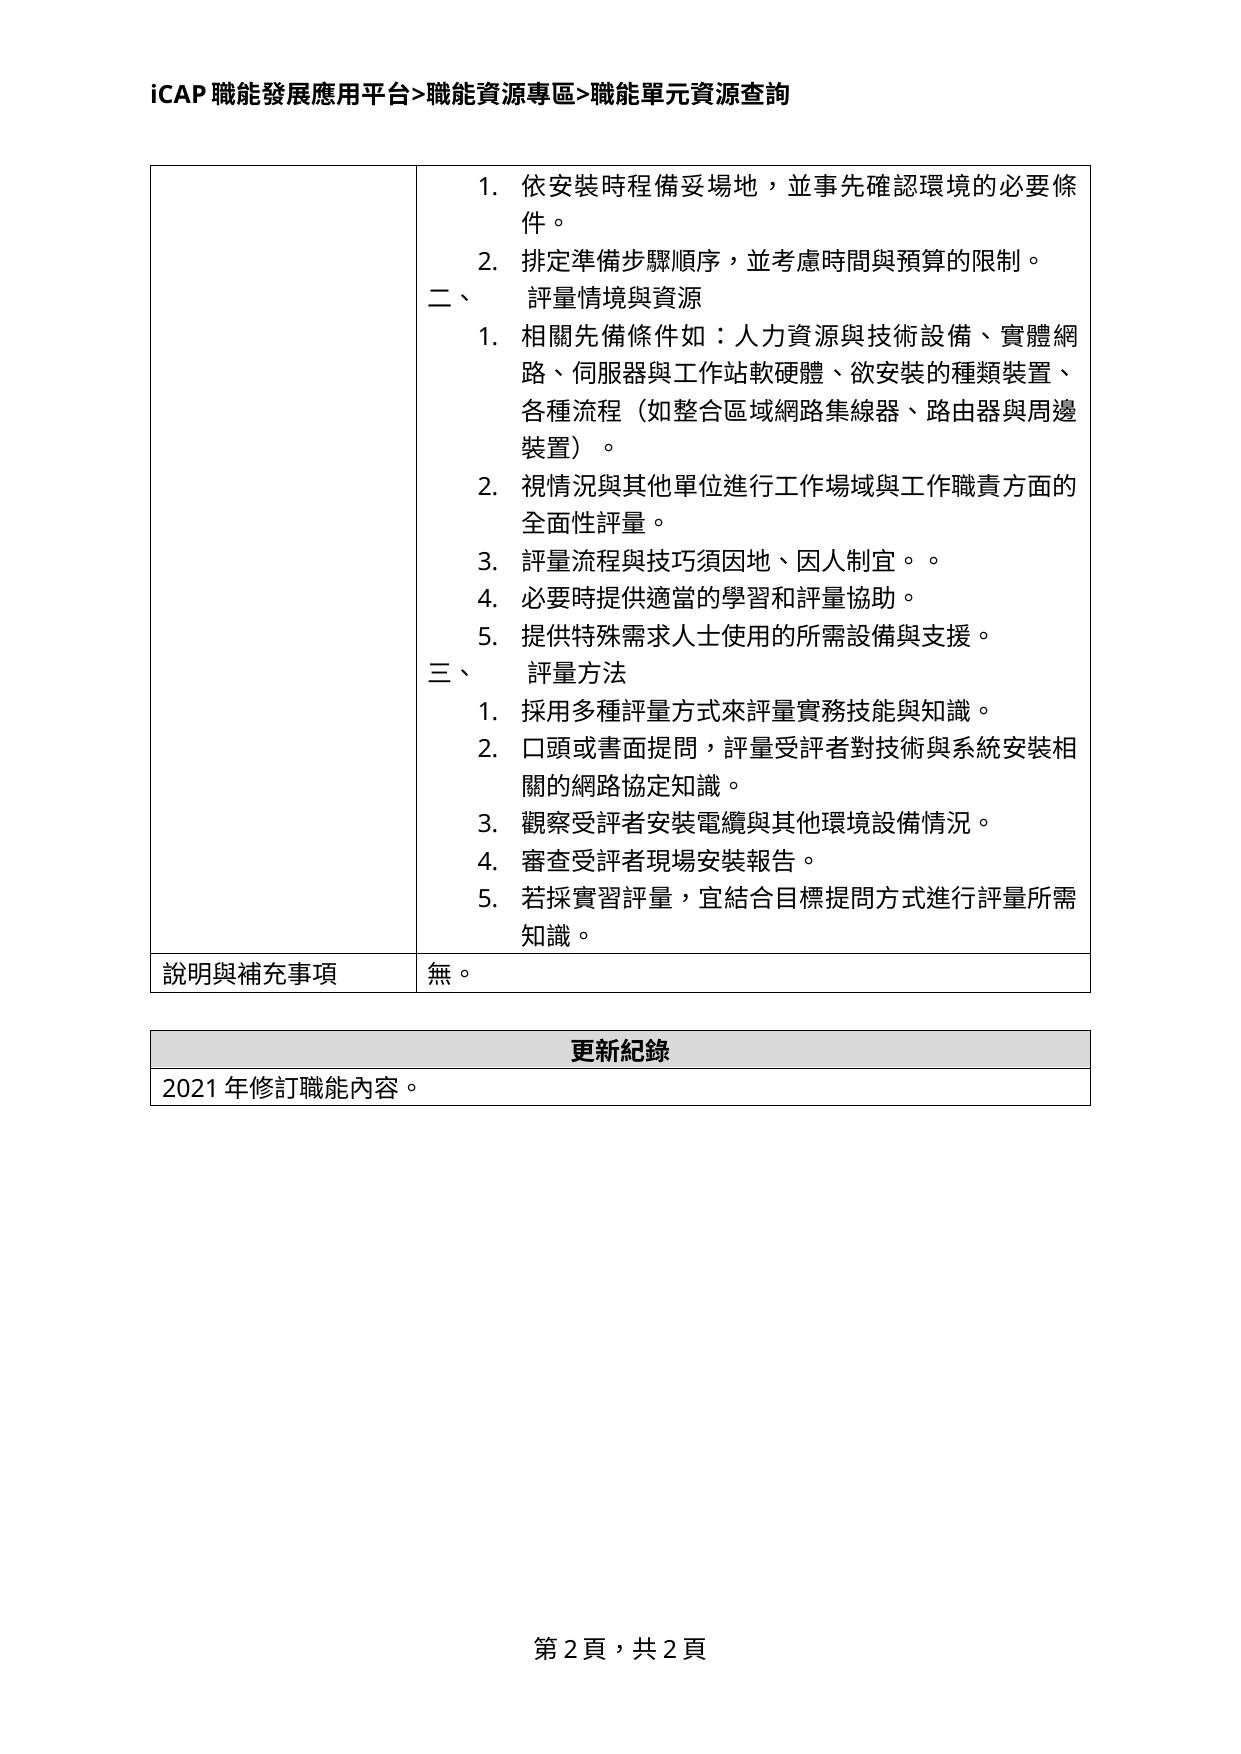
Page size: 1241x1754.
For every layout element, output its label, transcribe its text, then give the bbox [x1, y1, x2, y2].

table_cell 無。 [417, 954, 1090, 992]
table_cell [151, 166, 416, 953]
table_cell 評量證據 依安裝時程備妥場地，並事先確認環境的必要條件。 排定準備步驟順序，並考慮時間與預算的限制。 評量情境與資源 相關先備條件如：人力資源與技術設備、實體網路、伺服器與工作站軟硬體、欲安裝的種類裝置、各種流程（如整合區域網路集線器、路由器與周邊裝置）。 視情況與其他單位進行工作場域與工作職責方面的全面性評量。 評量流程與技巧須因地、因人制宜。。 必要時提供適當的學習和評量協助。 提供特殊需求人士使用的所需設備與支援。 評量方法 採用多種評量方式來評量實務技能與知識。 口頭或書面提問，評量受評者對技術與系統安裝相關的網路協定知識。 觀察受評者安裝電纜與其他環境設備情況。 審查受評者現場安裝報告。 若採實習評量，宜結合目標提問方式進行評量所需知識。 [417, 166, 1090, 953]
table_cell 2021年修訂職能內容。 [151, 1069, 1090, 1105]
table_cell 說明與補充事項 [151, 954, 416, 992]
table_header 更新紀錄 [151, 1031, 1090, 1067]
